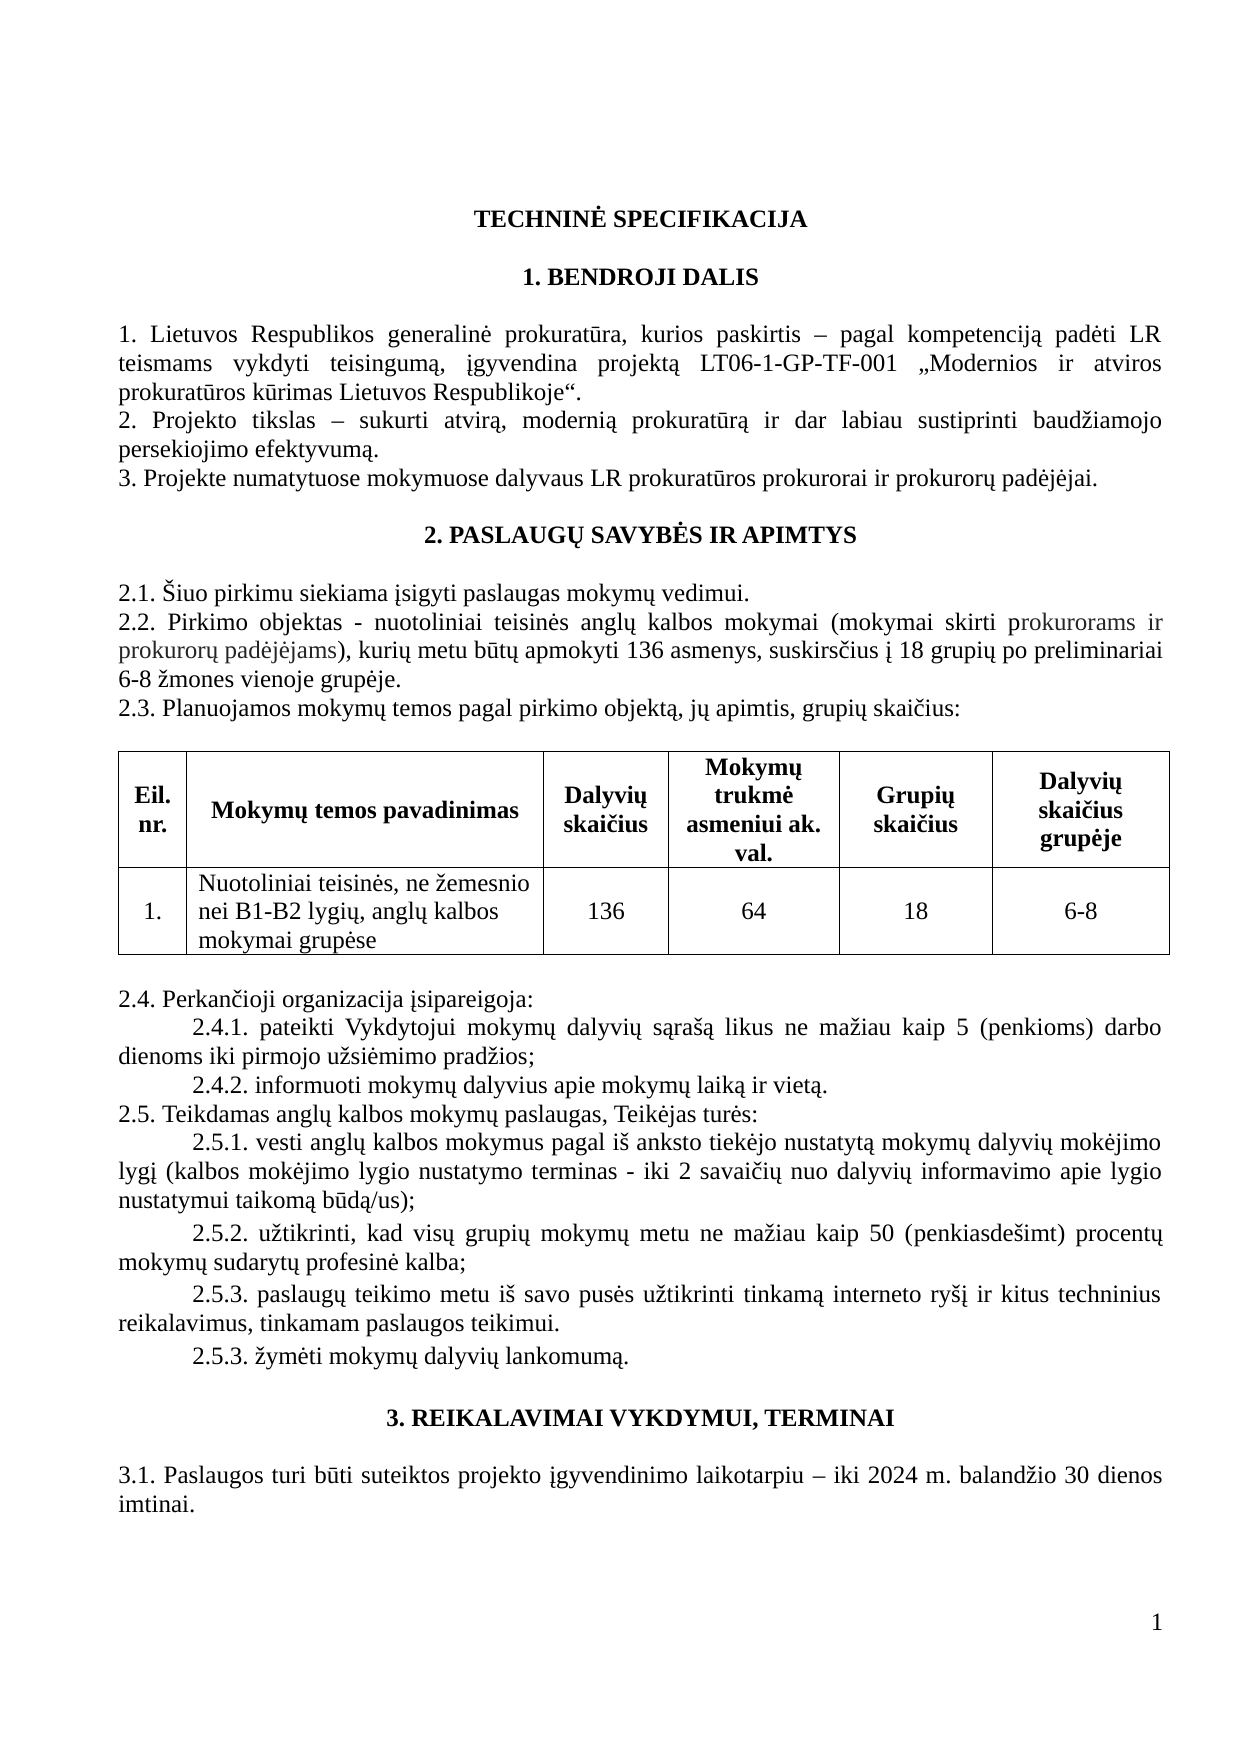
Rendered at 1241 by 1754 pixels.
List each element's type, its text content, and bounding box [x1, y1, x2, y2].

table_header Mokymų temos pavadinimas [187, 752, 543, 867]
text 3. REIKALAVIMAI VYKDYMUI, TERMINAI [118, 1403, 1163, 1432]
list 2. Projekto tikslas – sukurti atvirą, modernią prokuratūrą ir dar labiau sustiprinti baudžiamojo persekiojimo efektyvumą. [118, 406, 1163, 463]
table_header Dalyvių skaičius grupėje [993, 752, 1169, 867]
table_cell 64 [669, 868, 839, 954]
text 2.5.2. užtikrinti, kad visų grupių mokymų metu ne mažiau kaip 50 (penkiasdešimt) procentų mokymų sudarytų profesinė kalba; [118, 1218, 1163, 1275]
table_header Eil. nr. [119, 752, 186, 867]
table_cell 1. [119, 868, 186, 954]
text 1. BENDROJI DALIS [118, 262, 1163, 291]
table_cell 6-8 [993, 868, 1169, 954]
table_header Dalyvių skaičius [544, 752, 668, 867]
table_cell 136 [544, 868, 668, 954]
text 2.4. Perkančioji organizacija įsipareigoja: [118, 984, 1163, 1012]
text 2.5.3. žymėti mokymų dalyvių lankomumą. [118, 1341, 1163, 1370]
text 2. paslaugų savybės ir apimtyS [118, 521, 1163, 549]
list 1. Lietuvos Respublikos generalinė prokuratūra, kurios paskirtis – pagal kompetenciją padėti LR teismams vykdyti teisingumą, įgyvendina projektą LT06-1-GP-TF-001 „Modernios ir atviros prokuratūros kūrimas Lietuvos Respublikoje“. [118, 319, 1163, 406]
text TECHNINĖ SPECIFIKACIJA [118, 204, 1163, 233]
text 2.5.3. paslaugų teikimo metu iš savo pusės užtikrinti tinkamą interneto ryšį ir kitus techninius reikalavimus, tinkamam paslaugos teikimui. [118, 1279, 1163, 1337]
text 2.4.2. informuoti mokymų dalyvius apie mokymų laiką ir vietą. [118, 1070, 1163, 1099]
text 3.1. Paslaugos turi būti suteiktos projekto įgyvendinimo laikotarpiu – iki 2024 m. balandžio 30 dienos imtinai. [118, 1460, 1163, 1518]
text 2.3. Planuojamos mokymų temos pagal pirkimo objektą, jų apimtis, grupių skaičius: [118, 693, 1163, 722]
text 2.4.1. pateikti Vykdytojui mokymų dalyvių sąrašą likus ne mažiau kaip 5 (penkioms) darbo dienoms iki pirmojo užsiėmimo pradžios; [118, 1012, 1163, 1070]
text 2.5.1. vesti anglų kalbos mokymus pagal iš anksto tiekėjo nustatytą mokymų dalyvių mokėjimo lygį (kalbos mokėjimo lygio nustatymo terminas - iki 2 savaičių nuo dalyvių informavimo apie lygio nustatymui taikomą būdą/us); [118, 1127, 1163, 1214]
table_header Grupių skaičius [840, 752, 992, 867]
table_header Mokymų trukmė asmeniui ak. val. [669, 752, 839, 867]
text 2.1. Šiuo pirkimu siekiama įsigyti paslaugas mokymų vedimui. [118, 578, 1163, 607]
table_cell 18 [840, 868, 992, 954]
list 3. Projekte numatytuose mokymuose dalyvaus LR prokuratūros prokurorai ir prokurorų padėjėjai. [118, 463, 1163, 492]
text 2.5. Teikdamas anglų kalbos mokymų paslaugas, Teikėjas turės: [118, 1099, 1163, 1127]
table_cell Nuotoliniai teisinės, ne žemesnio nei B1-B2 lygių, anglų kalbos mokymai grupėse [187, 868, 543, 954]
text 2.2. Pirkimo objektas - nuotoliniai teisinės anglų kalbos mokymai (mokymai skirti prokurorams ir prokurorų padėjėjams), kurių metu būtų apmokyti 136 asmenys, suskirsčius į 18 grupių po preliminariai 6-8 žmones vienoje grupėje. [118, 607, 1163, 693]
